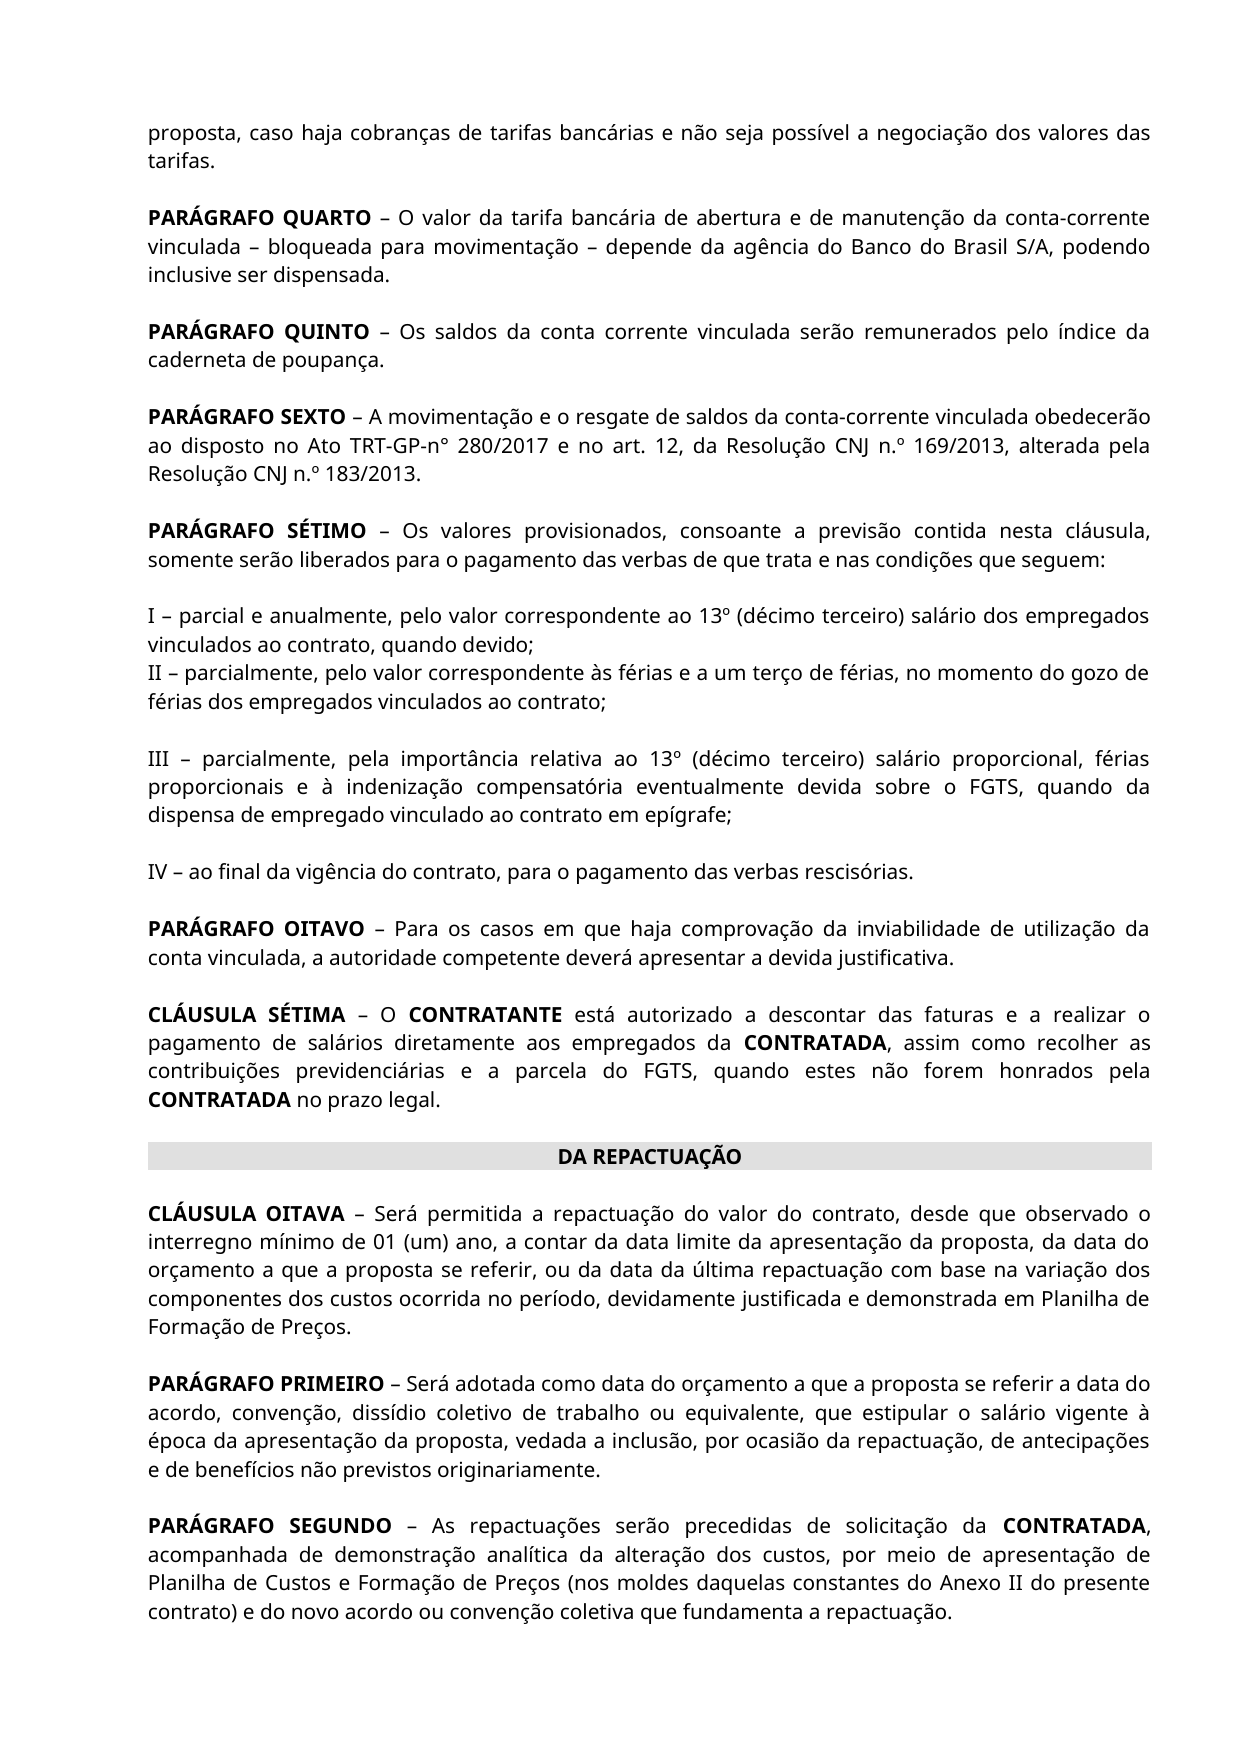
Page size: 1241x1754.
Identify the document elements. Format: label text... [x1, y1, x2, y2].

text III – parcialmente, pela importância relativa ao 13º (décimo terceiro) salário proporcional, férias proporcionais e à indenização compensatória eventualmente devida sobre o FGTS, quando da dispensa de empregado vinculado ao contrato em epígrafe; [148, 744, 1152, 829]
text PARÁGRAFO SEGUNDO – As repactuações serão precedidas de solicitação da CONTRATADA, acompanhada de demonstração analítica da alteração dos custos, por meio de apresentação de Planilha de Custos e Formação de Preços (nos moldes daquelas constantes do Anexo II do presente contrato) e do novo acordo ou convenção coletiva que fundamenta a repactuação. [148, 1512, 1152, 1625]
subtitle DA REPACTUAÇÃO [148, 1142, 1152, 1170]
text I – parcial e anualmente, pelo valor correspondente ao 13º (décimo terceiro) salário dos empregados vinculados ao contrato, quando devido; [148, 602, 1152, 658]
text PARÁGRAFO SEXTO – A movimentação e o resgate de saldos da conta-corrente vinculada obedecerão ao disposto no Ato TRT-GP-n° 280/2017 e no art. 12, da Resolução CNJ n.º 169/2013, alterada pela Resolução CNJ n.º 183/2013. [148, 402, 1152, 488]
text IV – ao final da vigência do contrato, para o pagamento das verbas rescisórias. [148, 857, 1152, 886]
text PARÁGRAFO OITAVO – Para os casos em que haja comprovação da inviabilidade de utilização da conta vinculada, a autoridade competente deverá apresentar a devida justificativa. [148, 914, 1152, 971]
text PARÁGRAFO PRIMEIRO – Será adotada como data do orçamento a que a proposta se referir a data do acordo, convenção, dissídio coletivo de trabalho ou equivalente, que estipular o salário vigente à época da apresentação da proposta, vedada a inclusão, por ocasião da repactuação, de antecipações e de benefícios não previstos originariamente. [148, 1369, 1152, 1483]
text CLÁUSULA OITAVA – Será permitida a repactuação do valor do contrato, desde que observado o interregno mínimo de 01 (um) ano, a contar da data limite da apresentação da proposta, da data do orçamento a que a proposta se referir, ou da data da última repactuação com base na variação dos componentes dos custos ocorrida no período, devidamente justificada e demonstrada em Planilha de Formação de Preços. [148, 1199, 1152, 1341]
text PARÁGRAFO QUINTO – Os saldos da conta corrente vinculada serão remunerados pelo índice da caderneta de poupança. [148, 317, 1152, 374]
text II – parcialmente, pelo valor correspondente às férias e a um terço de férias, no momento do gozo de férias dos empregados vinculados ao contrato; [148, 658, 1152, 715]
text proposta, caso haja cobranças de tarifas bancárias e não seja possível a negociação dos valores das tarifas. [148, 118, 1152, 175]
text PARÁGRAFO SÉTIMO – Os valores provisionados, consoante a previsão contida nesta cláusula, somente serão liberados para o pagamento das verbas de que trata e nas condições que seguem: [148, 516, 1152, 573]
text PARÁGRAFO QUARTO – O valor da tarifa bancária de abertura e de manutenção da conta-corrente vinculada – bloqueada para movimentação – depende da agência do Banco do Brasil S/A, podendo inclusive ser dispensada. [148, 203, 1152, 289]
text CLÁUSULA SÉTIMA – O CONTRATANTE está autorizado a descontar das faturas e a realizar o pagamento de salários diretamente aos empregados da CONTRATADA, assim como recolher as contribuições previdenciárias e a parcela do FGTS, quando estes não forem honrados pela CONTRATADA no prazo legal. [148, 1000, 1152, 1113]
